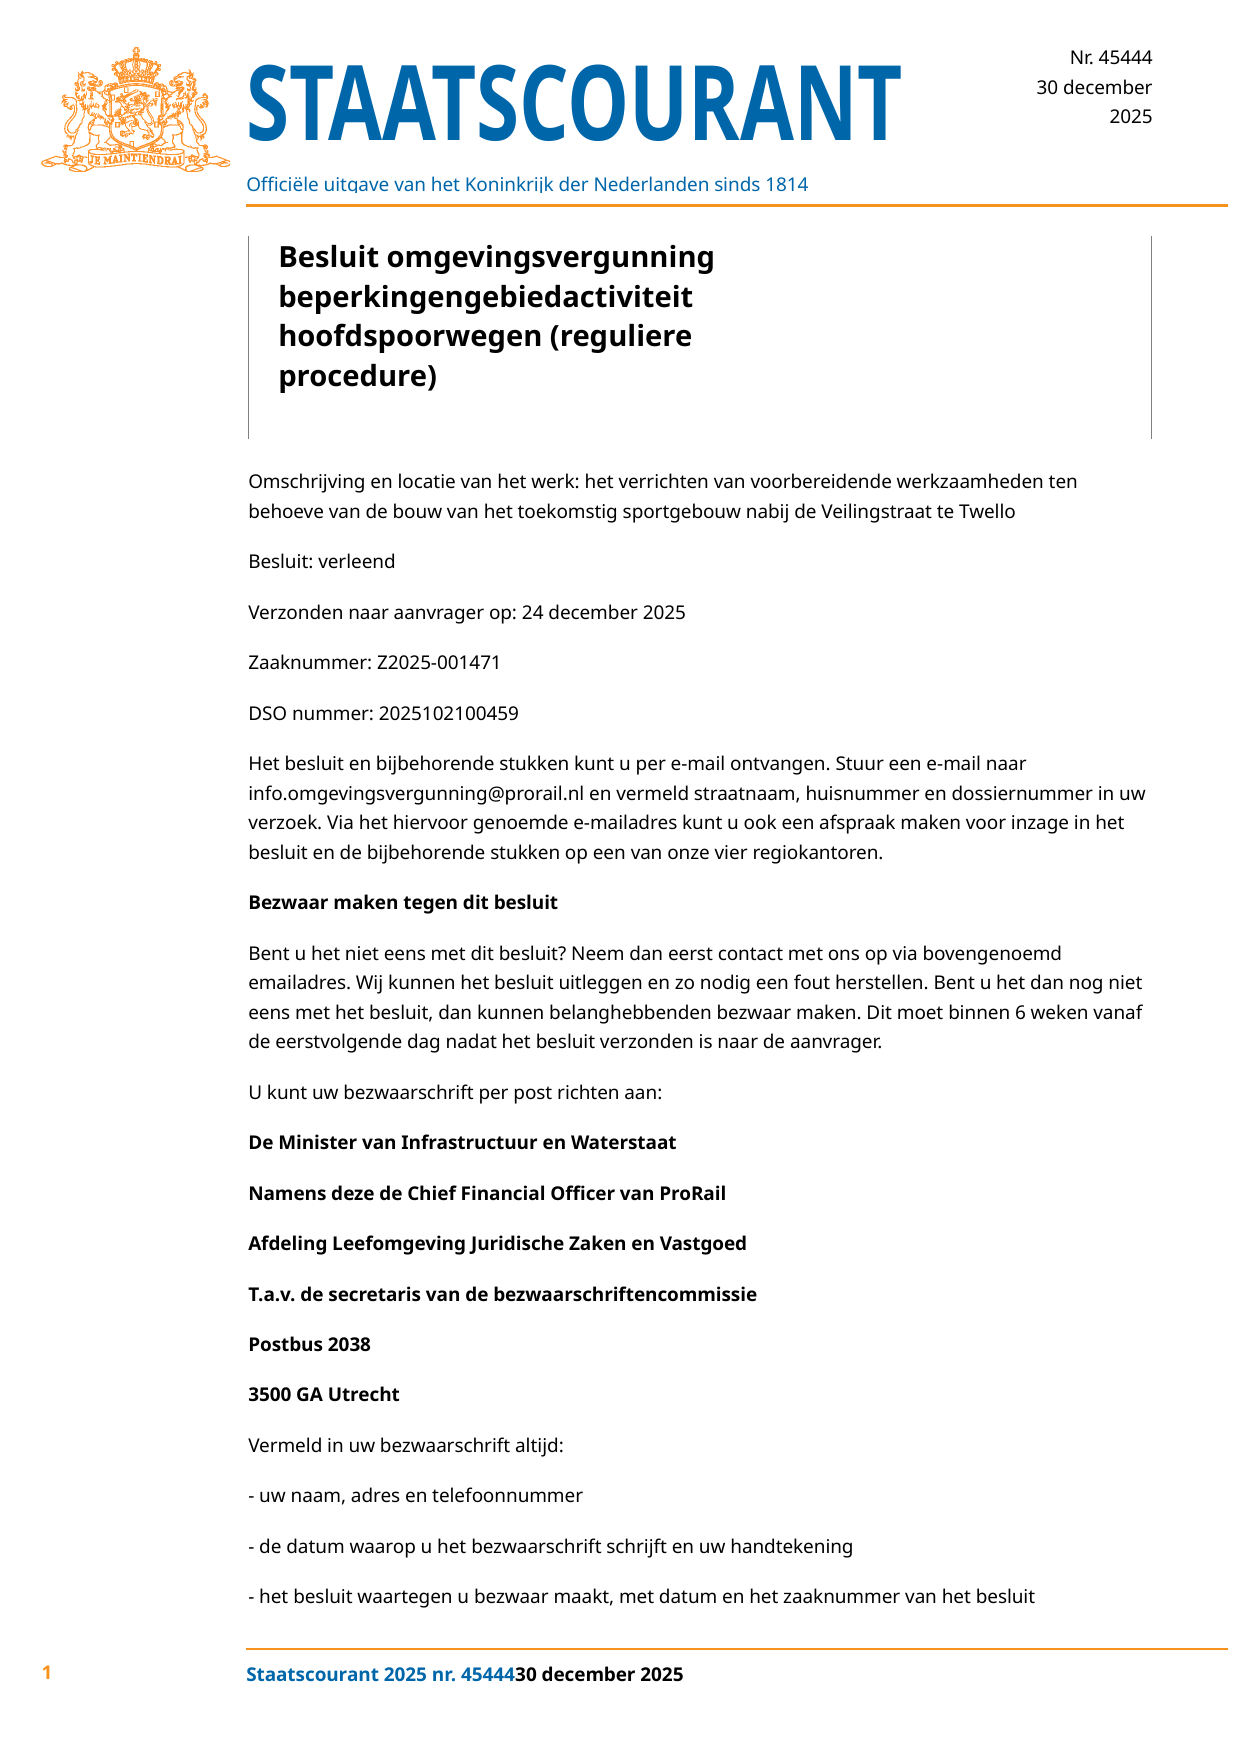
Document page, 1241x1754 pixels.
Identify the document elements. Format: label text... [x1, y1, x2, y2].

table_header [1090, 236, 1151, 413]
text Bezwaar maken tegen dit besluit [248, 889, 1152, 915]
text - de datum waarop u het bezwaarschrift schrijft en uw handtekening [248, 1533, 1152, 1558]
text Besluit: verleend [248, 549, 1152, 574]
text Vermeld in uw bezwaarschrift altijd: [248, 1432, 1152, 1458]
text Omschrijving en locatie van het werk: het verrichten van voorbereidende werkzaamheden ten behoeve van de bouw van het toekomstig sportgebouw nabij de Veilingstraat te Twello [248, 469, 1152, 524]
text Afdeling Leefomgeving Juridische Zaken en Vastgoed [248, 1230, 1152, 1256]
text Het besluit en bijbehorende stukken kunt u per e-mail ontvangen. Stuur een e-mail naar info.omgevingsvergunning@prorail.nl en vermeld straatnaam, huisnummer en dossiernummer in uw verzoek. Via het hiervoor genoemde e-mailadres kunt u ook een afspraak maken voor inzage in het besluit en de bijbehorende stukken op een van onze vier regiokantoren. [248, 750, 1152, 865]
table_header Besluit omgevingsvergunning beperkingengebiedactiviteit hoofdspoorwegen (reguliere procedure) [249, 236, 850, 439]
text Postbus 2038 [248, 1331, 1152, 1357]
table_header [850, 236, 912, 413]
text Verzonden naar aanvrager op: 24 december 2025 [248, 599, 1152, 625]
text De Minister van Infrastructuur en Waterstaat [248, 1129, 1152, 1155]
picture [912, 236, 1090, 414]
picture [41, 47, 231, 172]
text 3500 GA Utrecht [248, 1382, 1152, 1407]
text U kunt uw bezwaarschrift per post richten aan: [248, 1079, 1152, 1105]
text Zaaknummer: Z2025-001471 [248, 649, 1152, 675]
text - het besluit waartegen u bezwaar maakt, met datum en het zaaknummer van het besluit [248, 1583, 1152, 1609]
text Namens deze de Chief Financial Officer van ProRail [248, 1180, 1152, 1206]
text - uw naam, adres en telefoonnummer [248, 1482, 1152, 1508]
text Bent u het niet eens met dit besluit? Neem dan eerst contact met ons op via bovengenoemd emailadres. Wij kunnen het besluit uitleggen en zo nodig een fout herstellen. Bent u het dan nog niet eens met het besluit, dan kunnen belanghebbenden bezwaar maken. Dit moet binnen 6 weken vanaf de eerstvolgende dag nadat het besluit verzonden is naar de aanvrager. [248, 940, 1152, 1054]
text T.a.v. de secretaris van de bezwaarschriftencommissie [248, 1281, 1152, 1306]
text DSO nummer: 2025102100459 [248, 700, 1152, 726]
table_header [850, 414, 1151, 439]
